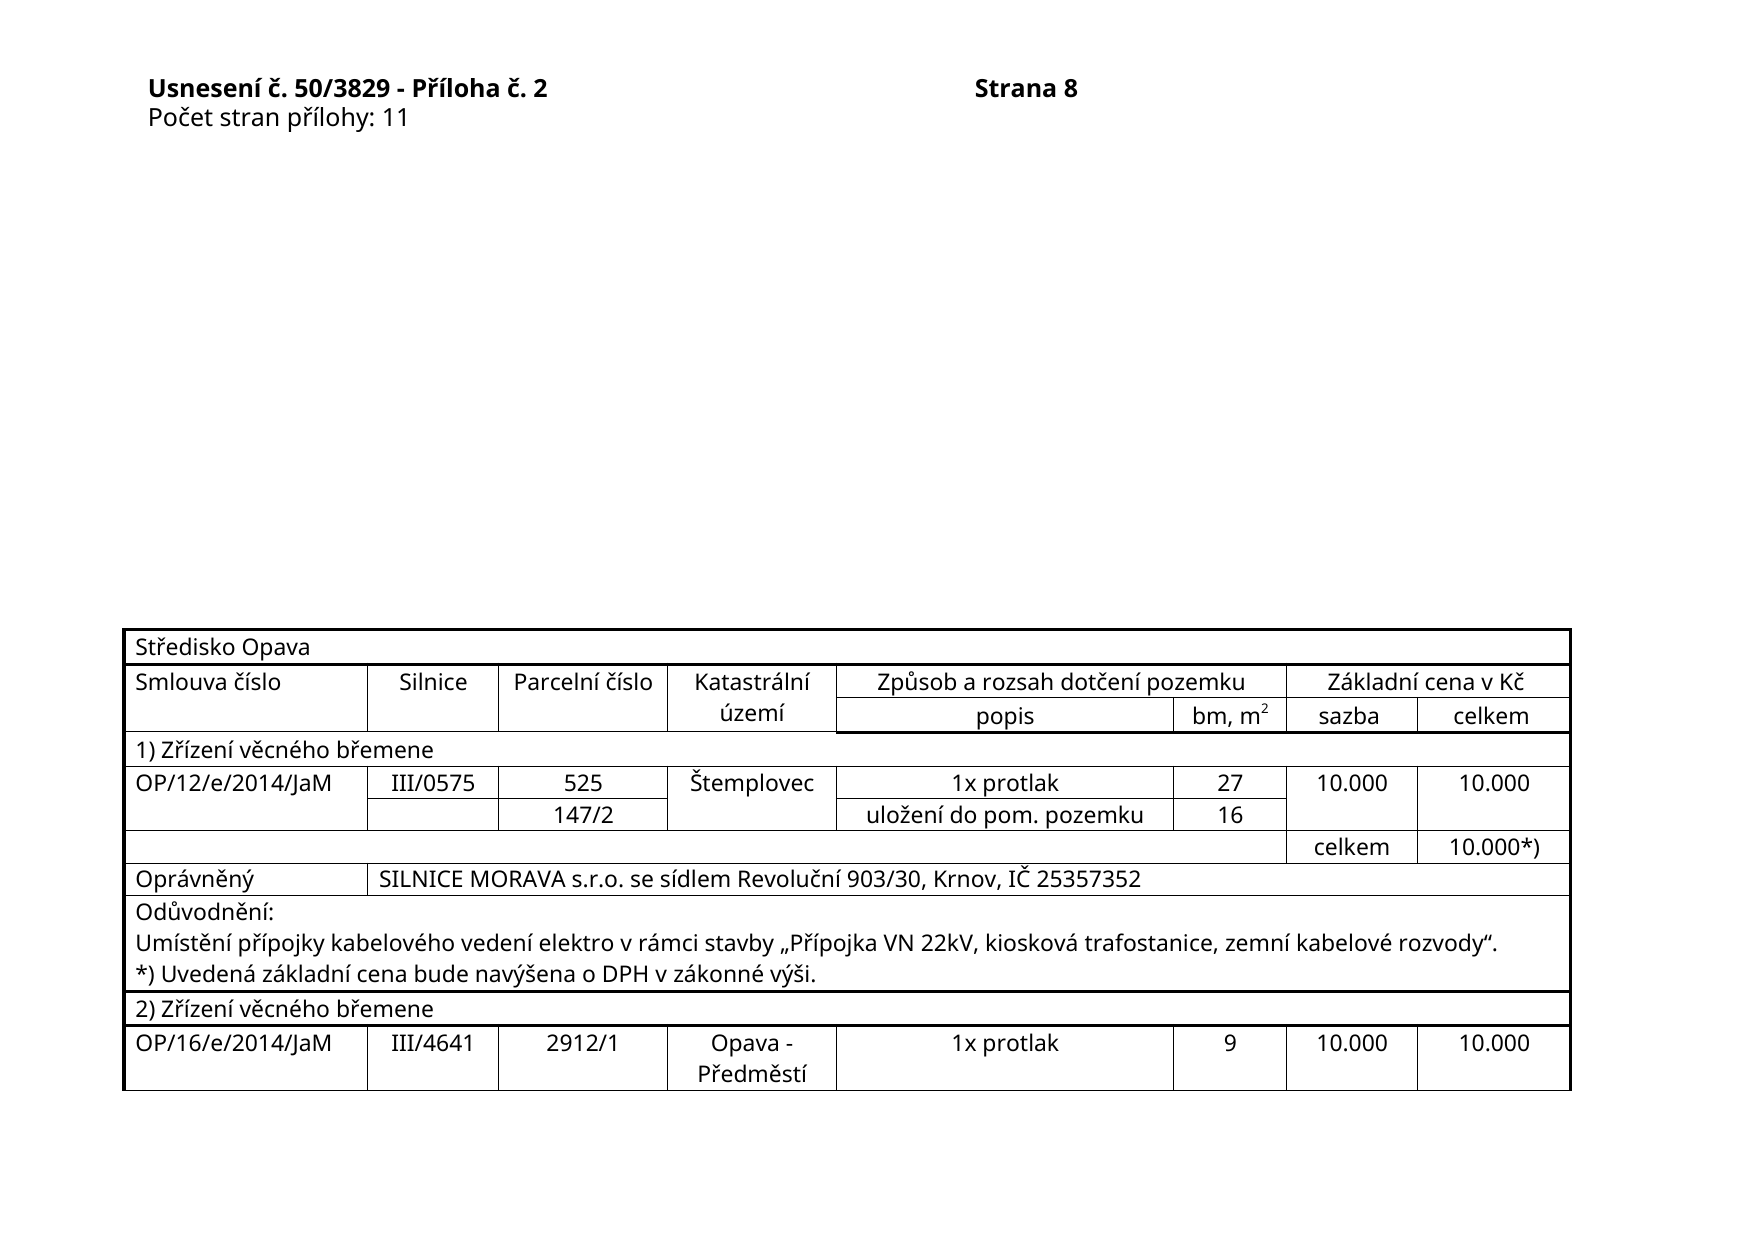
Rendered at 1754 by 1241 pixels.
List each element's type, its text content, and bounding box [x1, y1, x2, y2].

table_cell [368, 799, 498, 830]
table_cell 16 [1174, 799, 1286, 830]
table_cell Silnice [368, 666, 498, 731]
table_cell 1x protlak [837, 1027, 1173, 1089]
table_cell OP/16/e/2014/JaM [126, 1027, 367, 1089]
table_cell 10.000 [1418, 767, 1569, 830]
table_cell Opava - Předměstí [668, 1027, 836, 1089]
table_header Středisko Opava [126, 631, 1569, 662]
table_cell Štemplovec [668, 767, 836, 830]
table_cell III/0575 [368, 767, 498, 798]
table_cell Katastrální území [668, 666, 836, 731]
table_cell Smlouva číslo [126, 666, 367, 731]
table_cell Způsob a rozsah dotčení pozemku [837, 666, 1286, 697]
table_cell Oprávněný [126, 864, 367, 895]
table_cell popis [837, 698, 1173, 731]
table_cell sazba [1287, 698, 1417, 731]
table_cell Parcelní číslo [499, 666, 667, 731]
table_cell 2) Zřízení věcného břemene [126, 993, 1569, 1024]
table_cell 10.000 [1287, 1027, 1417, 1089]
table_cell 1) Zřízení věcného břemene [126, 732, 1569, 766]
table_cell 525 [499, 767, 667, 798]
table_cell Odůvodnění: Umístění přípojky kabelového vedení elektro v rámci stavby „Přípojka VN 22kV, kiosková trafostanice, zemní kabelové rozvody“. *) Uvedená základní cena bude navýšena o DPH v zákonné výši. [126, 896, 1569, 989]
table_cell 10.000 [1287, 767, 1417, 830]
table_cell celkem [1287, 831, 1417, 862]
table_cell 27 [1174, 767, 1286, 798]
table_cell 1x protlak [837, 767, 1173, 798]
table_cell [126, 831, 1286, 862]
table_cell III/4641 [368, 1027, 498, 1089]
table_cell 2912/1 [499, 1027, 667, 1089]
table_cell 10.000*) [1418, 831, 1569, 862]
table_cell bm, m2 [1174, 698, 1286, 731]
table_cell uložení do pom. pozemku [837, 799, 1173, 830]
table_cell celkem [1418, 698, 1569, 731]
table_cell SILNICE MORAVA s.r.o. se sídlem Revoluční 903/30, Krnov, IČ 25357352 [368, 864, 1569, 895]
table_cell 9 [1174, 1027, 1286, 1089]
table_cell 10.000 [1418, 1027, 1569, 1089]
table_cell OP/12/e/2014/JaM [126, 767, 367, 830]
table_cell 147/2 [499, 799, 667, 830]
table_cell Základní cena v Kč [1287, 666, 1569, 697]
